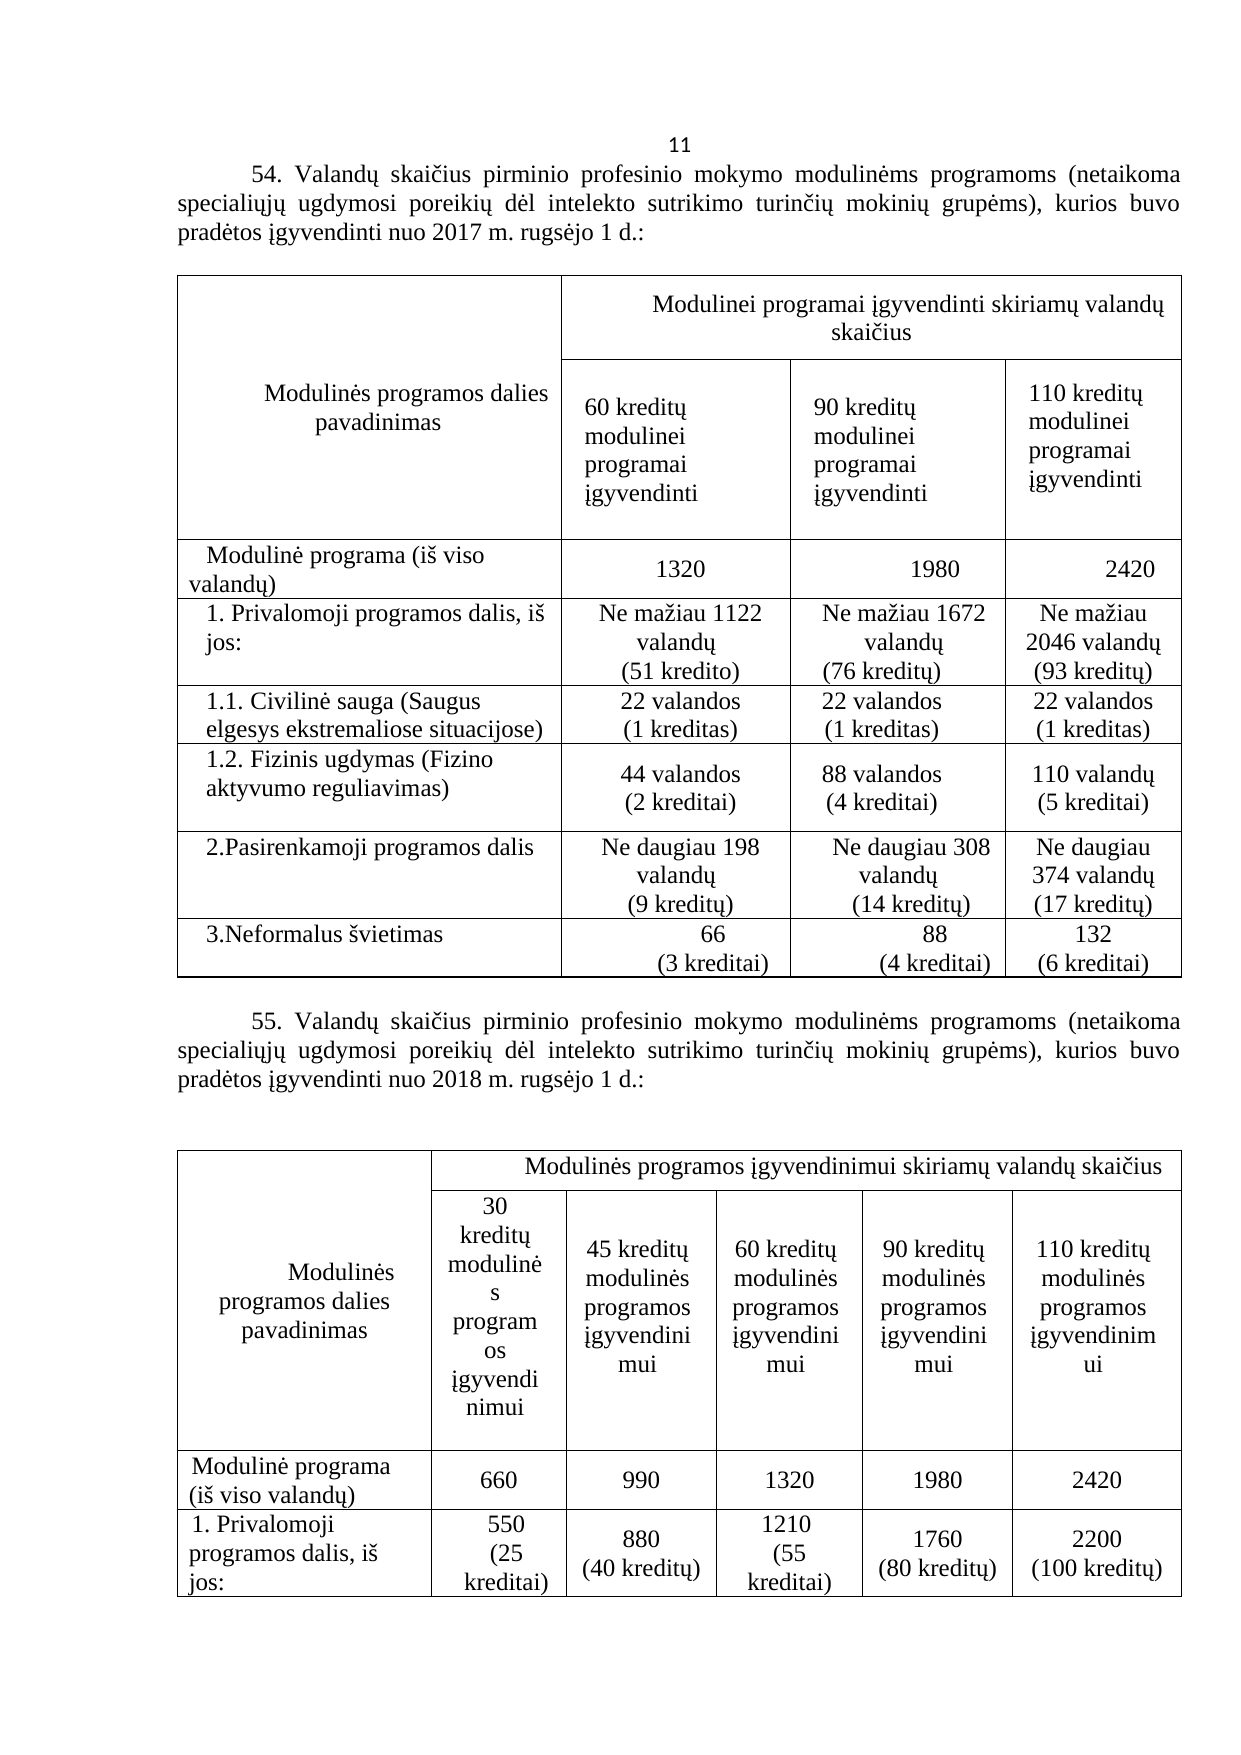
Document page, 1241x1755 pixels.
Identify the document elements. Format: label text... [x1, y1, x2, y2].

table_cell 2420 [1006, 540, 1181, 597]
table_header Modulinės programos dalies pavadinimas [178, 276, 561, 539]
text 55. Valandų skaičius pirminio profesinio mokymo modulinėms programoms (netaikoma specialiųjų ugdymosi poreikių dėl intelekto sutrikimo turinčių mokinių grupėms), kurios buvo pradėtos įgyvendinti nuo 2018 m. rugsėjo 1 d.: [177, 1006, 1181, 1092]
table_header Modulinės programos dalies pavadinimas [178, 1151, 431, 1450]
table_cell 45 kreditų modulinės programos įgyvendinimui [567, 1191, 716, 1450]
table_cell 2.Pasirenkamoji programos dalis [178, 832, 561, 918]
table_cell 110 kreditų modulinei programai įgyvendinti [1006, 360, 1181, 539]
table_cell 22 valandos (1 kreditas) [1006, 686, 1181, 743]
table_cell Ne daugiau 198 valandų (9 kreditų) [562, 832, 790, 918]
table_cell 880 (40 kreditų) [567, 1510, 716, 1596]
table_cell 2200 (100 kreditų) [1013, 1510, 1181, 1596]
table_cell 1760 (80 kreditų) [863, 1510, 1012, 1596]
table_cell 22 valandos (1 kreditas) [562, 686, 790, 743]
table_cell 660 [432, 1451, 566, 1508]
table_cell 1320 [562, 540, 790, 597]
table_cell 1980 [791, 540, 1005, 597]
table_cell 1. Privalomoji programos dalis, iš jos: [178, 599, 561, 685]
table_cell 110 valandų (5 kreditai) [1006, 744, 1181, 831]
table_cell Modulinė programa (iš viso valandų) [178, 540, 561, 597]
table_cell 44 valandos (2 kreditai) [562, 744, 790, 831]
table_header Modulinei programai įgyvendinti skiriamų valandų skaičius [562, 276, 1181, 359]
table_cell Ne mažiau 1672 valandų (76 kreditų) [791, 599, 1005, 685]
table_cell 1980 [863, 1451, 1012, 1508]
table_cell Ne mažiau 1122 valandų (51 kredito) [562, 599, 790, 685]
text 54. Valandų skaičius pirminio profesinio mokymo modulinėms programoms (netaikoma specialiųjų ugdymosi poreikių dėl intelekto sutrikimo turinčių mokinių grupėms), kurios buvo pradėtos įgyvendinti nuo 2017 m. rugsėjo 1 d.: [177, 159, 1181, 246]
table_cell Ne daugiau 308 valandų (14 kreditų) [791, 832, 1005, 918]
table_cell 30 kreditų modulinės programos įgyvendinimui [432, 1191, 566, 1450]
table_header Modulinės programos įgyvendinimui skiriamų valandų skaičius [432, 1151, 1181, 1190]
table_cell 60 kreditų modulinei programai įgyvendinti [562, 360, 790, 539]
table_cell 1.1. Civilinė sauga (Saugus elgesys ekstremaliose situacijose) [178, 686, 561, 743]
table_cell 1. Privalomoji programos dalis, iš jos: [178, 1510, 431, 1596]
table_cell 22 valandos (1 kreditas) [791, 686, 1005, 743]
table_cell 550 (25 kreditai) [432, 1510, 566, 1596]
table_cell 3.Neformalus švietimas [178, 919, 561, 976]
table_cell 1320 [717, 1451, 862, 1508]
table_cell 132 (6 kreditai) [1006, 919, 1181, 976]
table_cell Ne mažiau 2046 valandų (93 kreditų) [1006, 599, 1181, 685]
table_cell 60 kreditų modulinės programos įgyvendinimui [717, 1191, 862, 1450]
table_cell 88 (4 kreditai) [791, 919, 1005, 976]
table_cell Ne daugiau 374 valandų (17 kreditų) [1006, 832, 1181, 918]
table_cell 66 (3 kreditai) [562, 919, 790, 976]
table_cell Modulinė programa (iš viso valandų) [178, 1451, 431, 1508]
table_cell 2420 [1013, 1451, 1181, 1508]
table_cell 990 [567, 1451, 716, 1508]
table_cell 1210 (55 kreditai) [717, 1510, 862, 1596]
table_cell 110 kreditų modulinės programos įgyvendinimui [1013, 1191, 1181, 1450]
table_cell 1.2. Fizinis ugdymas (Fizino aktyvumo reguliavimas) [178, 744, 561, 831]
table_cell 88 valandos (4 kreditai) [791, 744, 1005, 831]
table_cell 90 kreditų modulinei programai įgyvendinti [791, 360, 1005, 539]
table_cell 90 kreditų modulinės programos įgyvendinimui [863, 1191, 1012, 1450]
